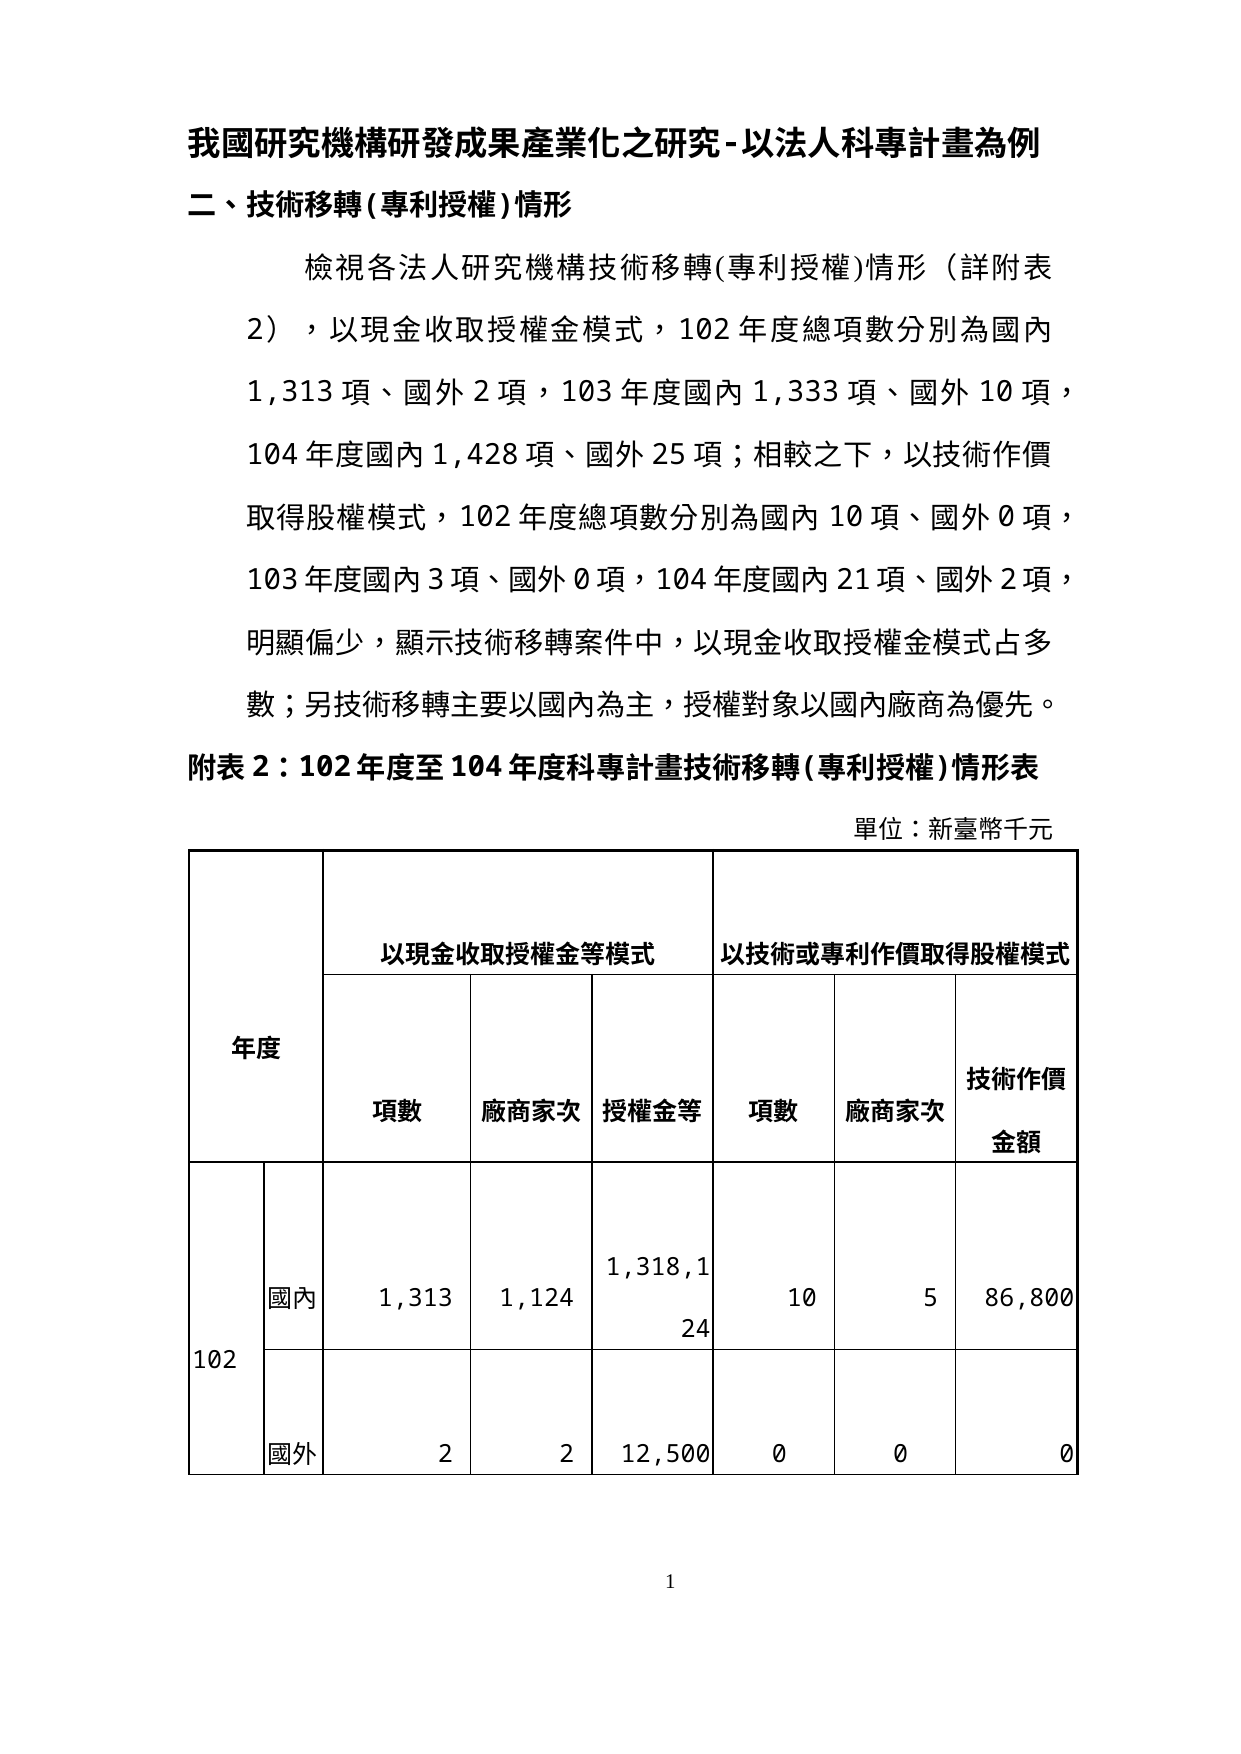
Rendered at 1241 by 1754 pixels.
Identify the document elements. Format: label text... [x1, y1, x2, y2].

table_header 以現金收取授權金等模式 [324, 852, 712, 974]
table_cell 廠商家次 [835, 975, 955, 1161]
text 檢視各法人研究機構技術移轉(專利授權)情形（詳附表2），以現金收取授權金模式，102年度總項數分別為國內1,313項、國外2項，103年度國內1,333項、國外10項，104年度國內1,428項、國外25項；相較之下，以技術作價取得股權模式，102年度總項數分別為國內10項、國外0項，103年度國內3項、國外0項，104年度國內21項、國外2項，明顯偏少，顯示技術移轉案件中，以現金收取授權金模式占多數；另技術移轉主要以國內為主，授權對象以國內廠商為優先。 [246, 224, 1053, 724]
text 單位：新臺幣千元 [187, 786, 1053, 849]
table_cell 授權金等 [593, 975, 712, 1161]
text 附表2：102年度至104年度科專計畫技術移轉(專利授權)情形表 [187, 724, 1053, 786]
table_header 以技術或專利作價取得股權模式 [714, 852, 1076, 974]
text 二、技術移轉(專利授權)情形 [187, 161, 1053, 224]
table_cell 1,124 [471, 1163, 591, 1349]
table_header 年度 [190, 852, 322, 1161]
table_cell 國內 [265, 1163, 322, 1349]
table_cell 廠商家次 [471, 975, 591, 1161]
table_cell 1,318,124 [593, 1163, 712, 1349]
text 我國研究機構研發成果產業化之研究-以法人科專計畫為例 [187, 99, 1053, 161]
table_cell 5 [835, 1163, 955, 1349]
table_cell 86,800 [956, 1163, 1076, 1349]
table_cell 10 [714, 1163, 834, 1349]
table_cell 項數 [714, 975, 834, 1161]
table_cell 2 [324, 1350, 470, 1474]
table_cell 0 [835, 1350, 955, 1474]
table_cell 1,313 [324, 1163, 470, 1349]
table_cell 0 [956, 1350, 1076, 1474]
table_cell 12,500 [593, 1350, 712, 1474]
table_cell 0 [714, 1350, 834, 1474]
table_cell 技術作價金額 [956, 975, 1076, 1161]
table_cell 102 [190, 1163, 263, 1474]
table_cell 國外 [265, 1350, 322, 1474]
table_cell 2 [471, 1350, 591, 1474]
table_cell 項數 [324, 975, 470, 1161]
